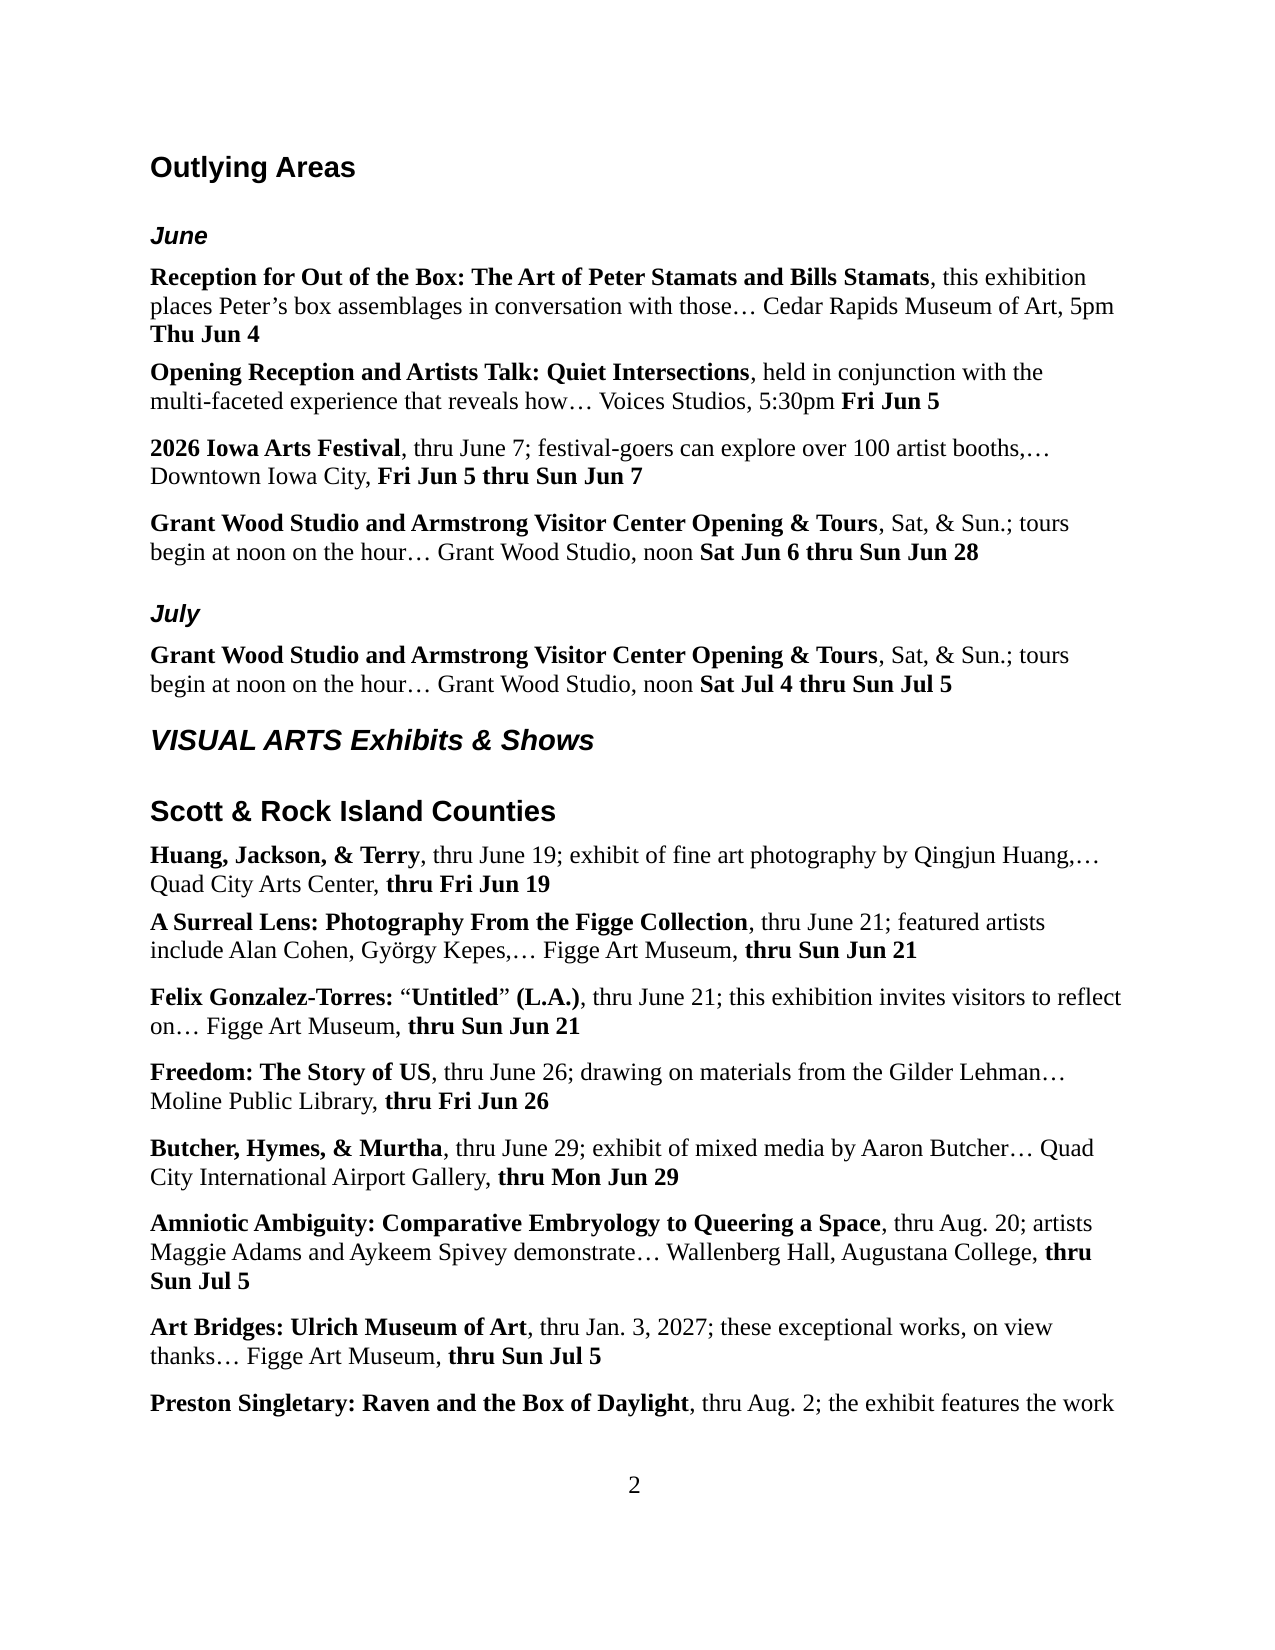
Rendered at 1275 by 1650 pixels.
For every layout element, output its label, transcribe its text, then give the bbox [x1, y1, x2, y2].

text 2026 Iowa Arts Festival, thru June 7; festival-goers can explore over 100 artist booths,… Downtown Iowa City, Fri Jun 5 thru Sun Jun 7 [150, 433, 1125, 490]
text Opening Reception and Artists Talk: Quiet Intersections, held in conjunction with the multi‑faceted experience that reveals how… Voices Studios, 5:30pm Fri Jun 5 [150, 357, 1125, 415]
text Reception for Out of the Box: The Art of Peter Stamats and Bills Stamats, this exhibition places Peter’s box assemblages in conversation with those… Cedar Rapids Museum of Art, 5pm Thu Jun 4 [150, 262, 1125, 348]
text Butcher, Hymes, & Murtha, thru June 29; exhibit of mixed media by Aaron Butcher… Quad City International Airport Gallery, thru Mon Jun 29 [150, 1133, 1125, 1190]
subtitle Outlying Areas [150, 150, 1125, 183]
subtitle Scott & Rock Island Counties [150, 794, 1125, 828]
text Felix Gonzalez-Torres: “Untitled” (L.A.), thru June 21; this exhibition invites visitors to reflect on… Figge Art Museum, thru Sun Jun 21 [150, 982, 1125, 1039]
text Art Bridges: Ulrich Museum of Art, thru Jan. 3, 2027; these exceptional works, on view thanks… Figge Art Museum, thru Sun Jul 5 [150, 1312, 1125, 1370]
subtitle VISUAL ARTS Exhibits & Shows [150, 723, 1125, 757]
text Huang, Jackson, & Terry, thru June 19; exhibit of fine art photography by Qingjun Huang,… Quad City Arts Center, thru Fri Jun 19 [150, 840, 1125, 898]
text Grant Wood Studio and Armstrong Visitor Center Opening & Tours, Sat, & Sun.; tours begin at noon on the hour… Grant Wood Studio, noon Sat Jul 4 thru Sun Jul 5 [150, 641, 1125, 698]
subtitle June [150, 221, 1125, 249]
text Freedom: The Story of US, thru June 26; drawing on materials from the Gilder Lehman… Moline Public Library, thru Fri Jun 26 [150, 1057, 1125, 1115]
text A Surreal Lens: Photography From the Figge Collection, thru June 21; featured artists include Alan Cohen, György Kepes,… Figge Art Museum, thru Sun Jun 21 [150, 907, 1125, 964]
subtitle July [150, 599, 1125, 628]
text Preston Singletary: Raven and the Box of Daylight, thru Aug. 2; the exhibit features the work [150, 1388, 1125, 1417]
text Amniotic Ambiguity: Comparative Embryology to Queering a Space, thru Aug. 20; artists Maggie Adams and Aykeem Spivey demonstrate… Wallenberg Hall, Augustana College, thru Sun Jul 5 [150, 1208, 1125, 1294]
text Grant Wood Studio and Armstrong Visitor Center Opening & Tours, Sat, & Sun.; tours begin at noon on the hour… Grant Wood Studio, noon Sat Jun 6 thru Sun Jun 28 [150, 508, 1125, 566]
